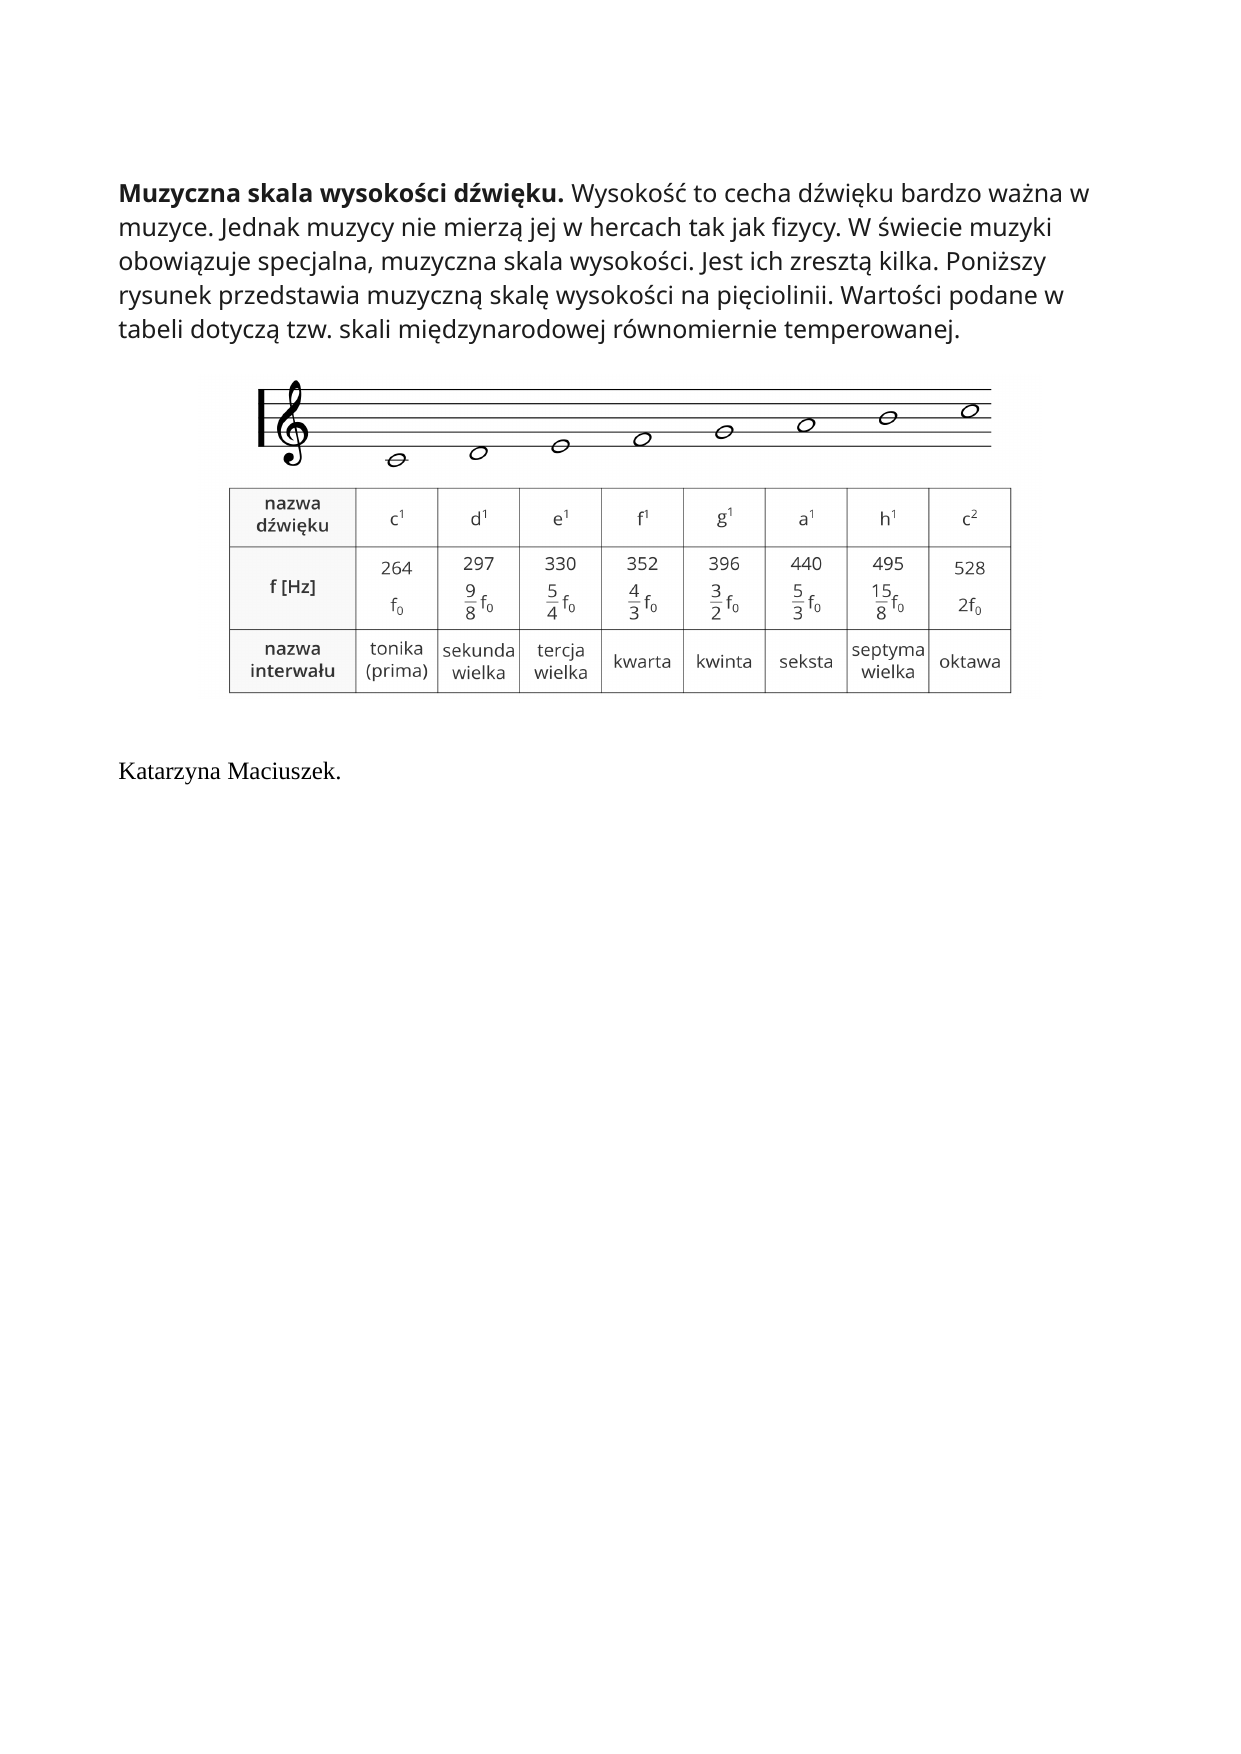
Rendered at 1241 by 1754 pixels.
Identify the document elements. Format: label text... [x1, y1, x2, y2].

picture [197, 374, 1043, 699]
text Katarzyna Maciuszek. [118, 756, 1122, 785]
text Muzyczna skala wysokości dźwięku. Wysokość to cecha dźwięku bardzo ważna w muzyce. Jednak muzycy nie mierzą jej w hercach tak jak fizycy. W świecie muzyki obowiązuje specjalna, muzyczna skala wysokości. Jest ich zresztą kilka. Poniższy rysunek przedstawia muzyczną skalę wysokości na pięciolinii. Wartości podane w tabeli dotyczą tzw. skali międzynarodowej równomiernie temperowanej. [118, 176, 1122, 346]
